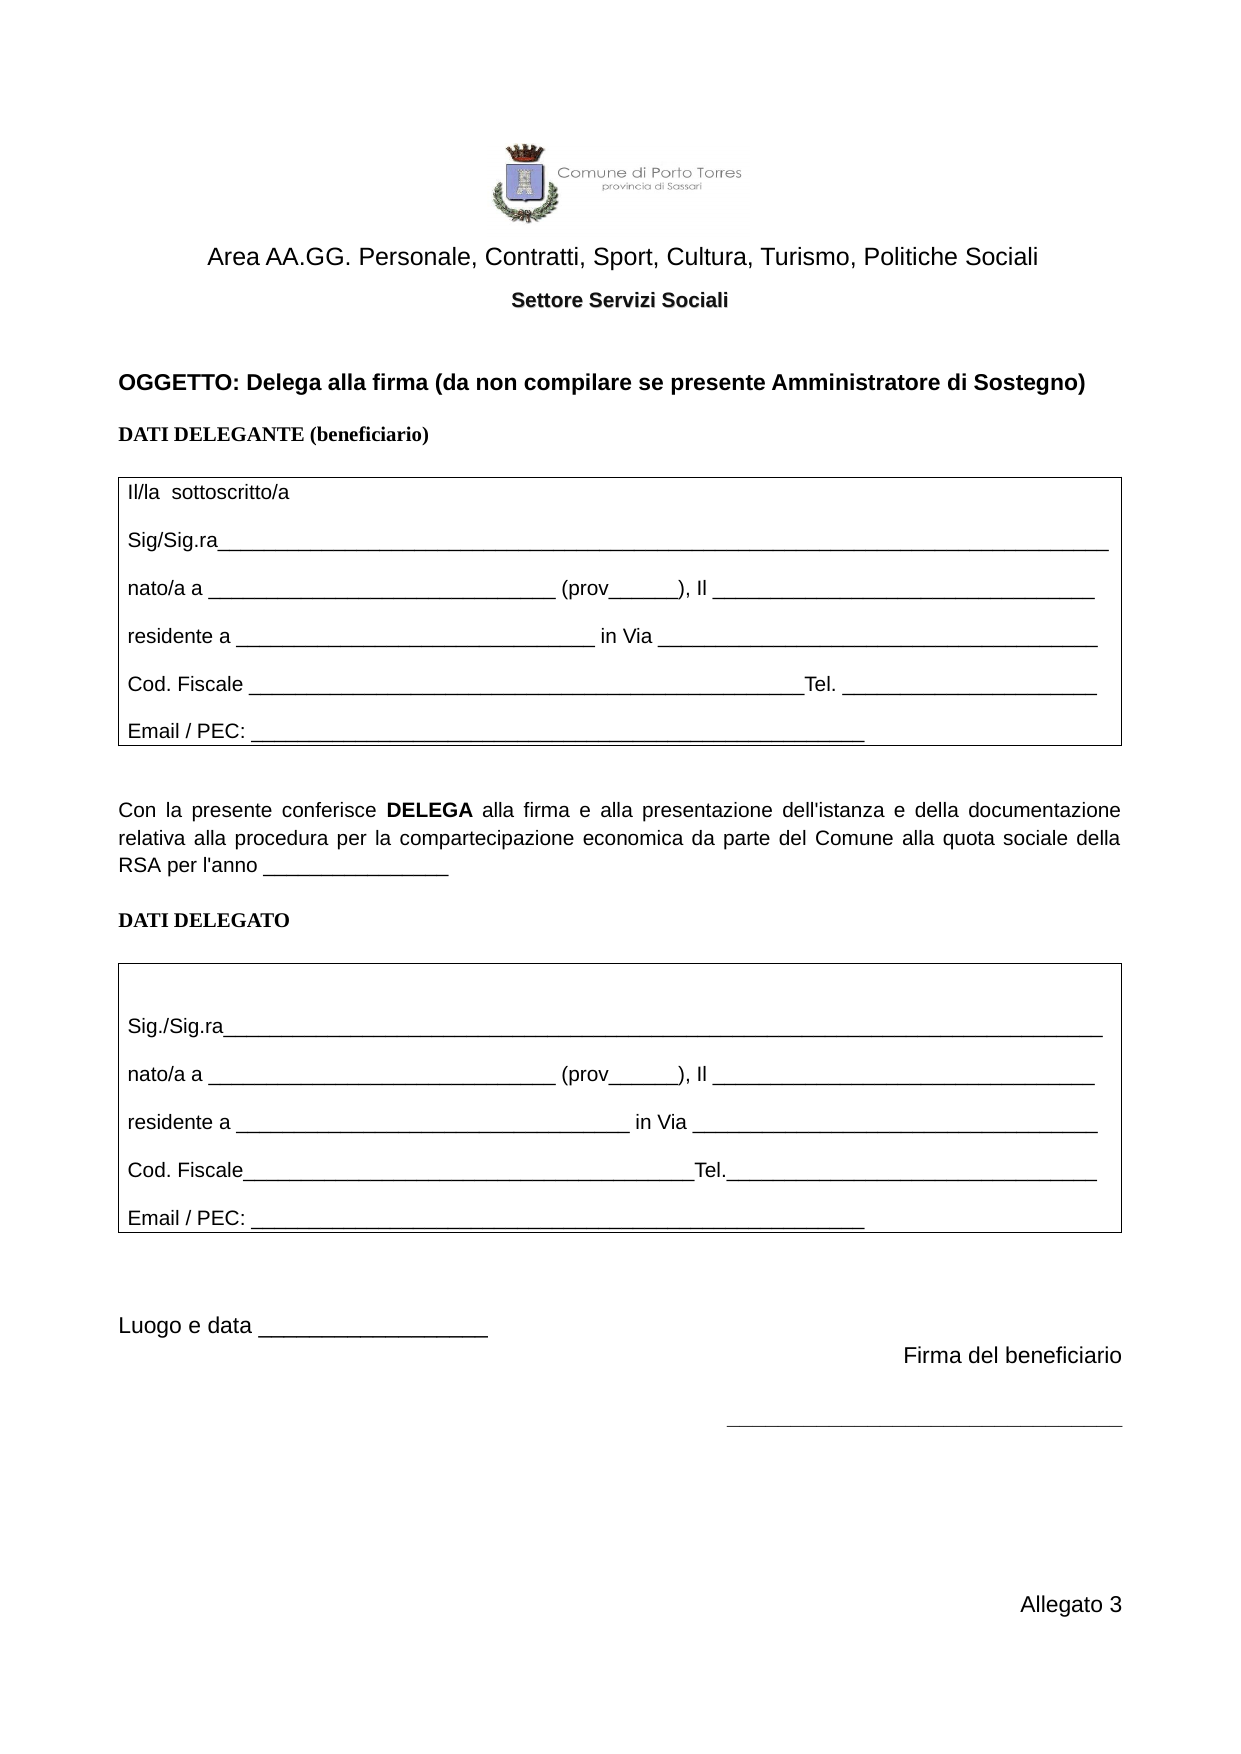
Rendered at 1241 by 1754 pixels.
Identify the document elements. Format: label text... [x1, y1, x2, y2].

text DATI DELEGANTE (beneficiario) [118, 421, 1122, 446]
text Allegato 3 [118, 1591, 1122, 1617]
text Email / PEC: _____________________________________________________ [119, 716, 1121, 745]
text Sig/Sig.ra_____________________________________________________________________________ [119, 524, 1121, 552]
text Email / PEC: _____________________________________________________ [119, 1203, 1121, 1232]
picture [487, 143, 750, 237]
text nato/a a ______________________________ (prov______), Il _________________________________ [119, 572, 1121, 599]
text Luogo e data __________________ [118, 1312, 1122, 1338]
text Sig./Sig.ra____________________________________________________________________________ [119, 1011, 1121, 1038]
text residente a _______________________________ in Via ______________________________________ [119, 620, 1121, 647]
text Con la presente conferisce DELEGA alla firma e alla presentazione dell'istanza e della documentazione relativa alla procedura per la compartecipazione economica da parte del Comune alla quota sociale della RSA per l'anno ________________ [118, 798, 1122, 877]
text DATI DELEGATO [118, 908, 1122, 932]
text _______________________________ [118, 1403, 1122, 1429]
text residente a __________________________________ in Via ___________________________________ [119, 1107, 1121, 1134]
text Il/la sottoscritto/a [119, 478, 1121, 504]
text OGGETTO: Delega alla firma (da non compilare se presente Amministratore di Sostegno) [118, 369, 1122, 395]
text Firma del beneficiario [118, 1342, 1122, 1369]
text Cod. Fiscale_______________________________________Tel.________________________________ [119, 1155, 1121, 1182]
text nato/a a ______________________________ (prov______), Il _________________________________ [119, 1059, 1121, 1086]
text Cod. Fiscale ________________________________________________Tel. ______________________ [119, 668, 1121, 695]
